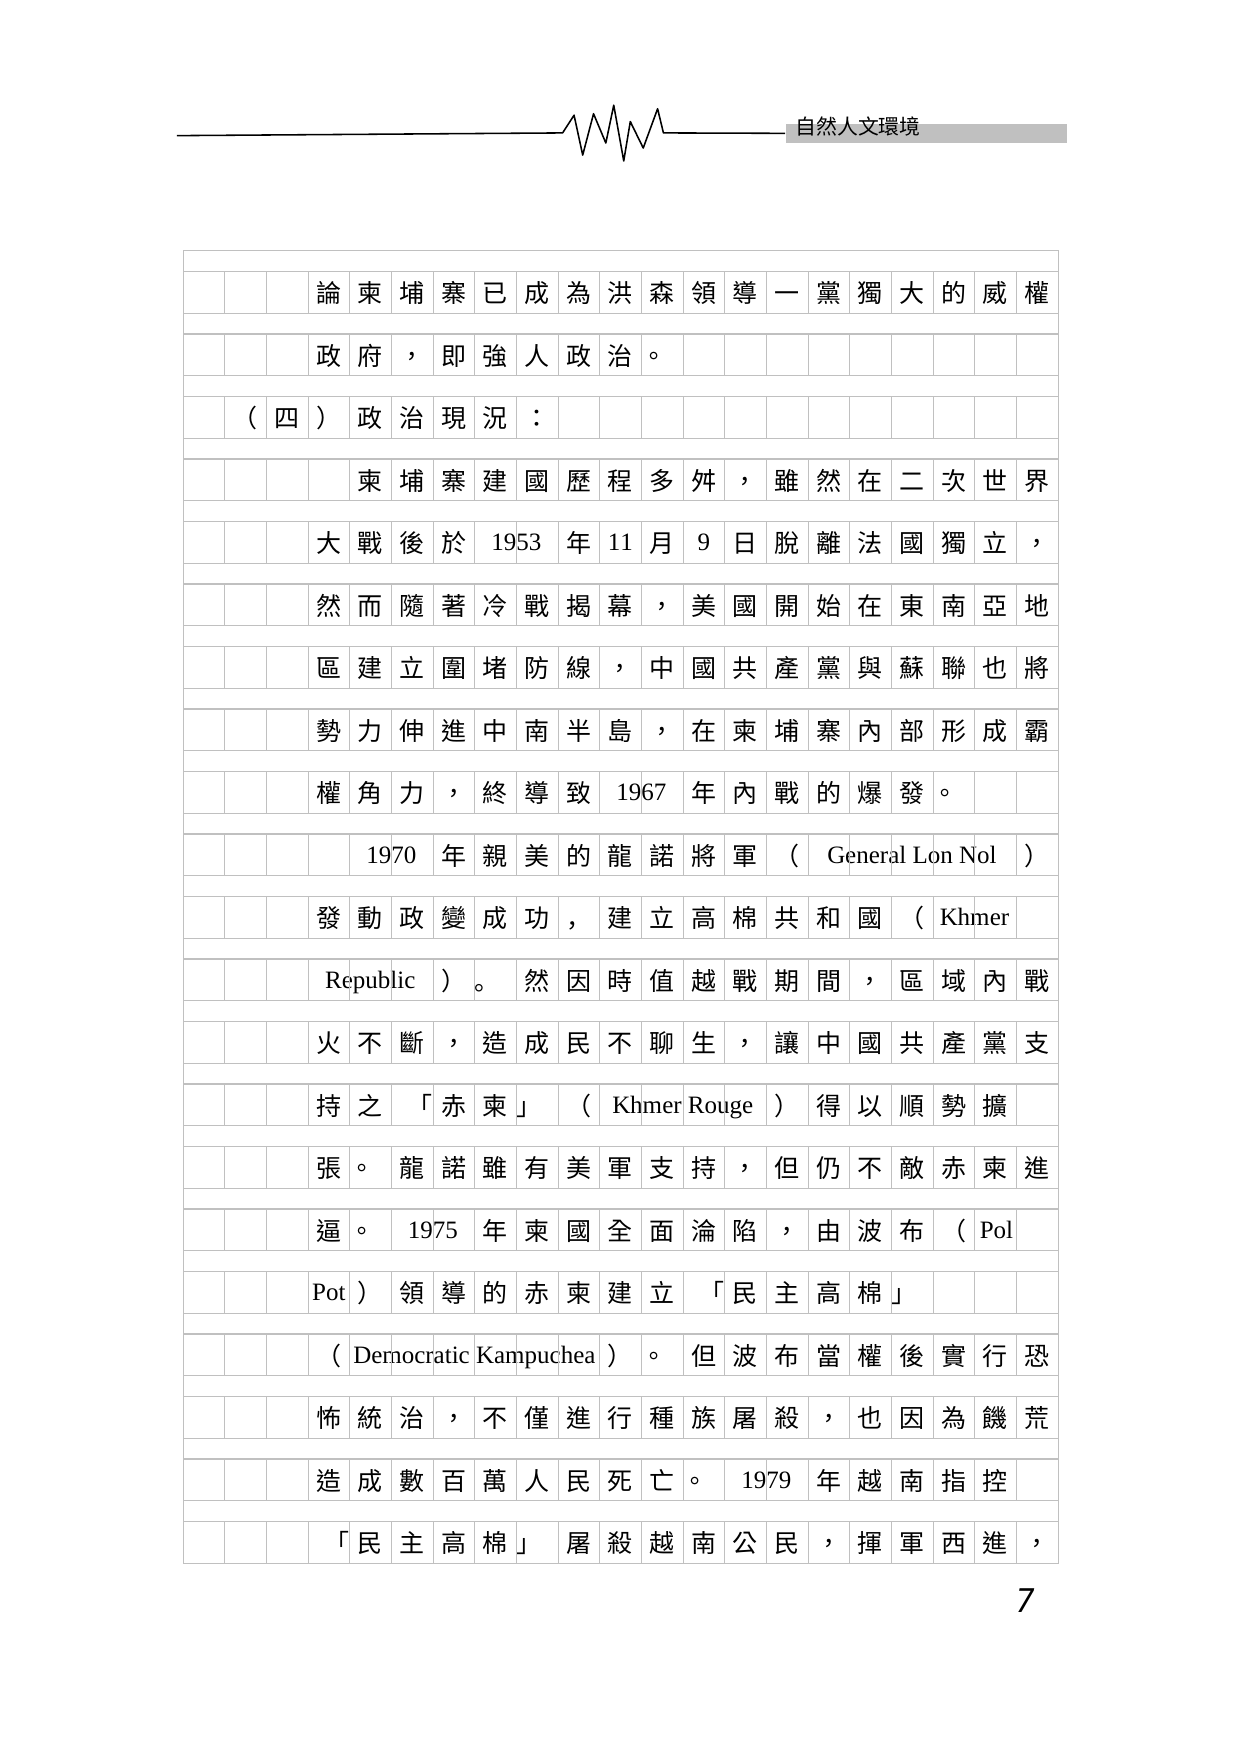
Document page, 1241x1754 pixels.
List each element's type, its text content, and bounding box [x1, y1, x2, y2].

text （ [225, 397, 266, 438]
text [1017, 397, 1058, 438]
text ： [517, 397, 558, 438]
text ） [309, 397, 349, 438]
text 柬埔寨建國歷程多舛，雖然在二次世界大戰後於1953年11月9日脫離法國獨立，然而隨著冷戰揭幕，美國開始在東南亞地區建立圍堵防線，中國共產黨與蘇聯也將勢力伸進中南半島，在柬埔寨內部形成霸權角力，終導致1967年內戰的爆發。 [281, 564, 1058, 583]
text 四 [267, 397, 308, 438]
text 1970年親美的龍諾將軍（General Lon Nol）發動政變成功，建立高棉共和國（Khmer Republic）。然因時值越戰期間，區域內戰火不斷，造成民不聊生，讓中國共產黨支持之「赤柬」（Khmer Rouge）得以順勢擴張。龍諾雖有美軍支持，但仍不敵赤柬進逼。1975年柬國全面淪陷，由波布（Pol Pot）領導的赤柬建立「民主高棉」（Democratic Kampuchea）。但波布當權後實行恐怖統治，不僅進行種族屠殺，也因為饑荒造成數百萬人民死亡。1979年越南指控「民主高棉」屠殺越南公民，揮軍西進，推翻「民主高棉」後建立魁儡政權「柬埔寨人民共和國」（People's Republic of Kampuchea）。 [281, 876, 1058, 896]
text 1970年親美的龍諾將軍（General Lon Nol）發動政變成功，建立高棉共和國（Khmer Republic）。然因時值越戰期間，區域內戰火不斷，造成民不聊生，讓中國共產黨支持之「赤柬」（Khmer Rouge）得以順勢擴張。龍諾雖有美軍支持，但仍不敵赤柬進逼。1975年柬國全面淪陷，由波布（Pol Pot）領導的赤柬建立「民主高棉」（Democratic Kampuchea）。但波布當權後實行恐怖統治，不僅進行種族屠殺，也因為饑荒造成數百萬人民死亡。1979年越南指控「民主高棉」屠殺越南公民，揮軍西進，推翻「民主高棉」後建立魁儡政權「柬埔寨人民共和國」（People's Republic of Kampuchea）。 [281, 1251, 1058, 1271]
text [207, 397, 224, 438]
text 1970年親美的龍諾將軍（General Lon Nol）發動政變成功，建立高棉共和國（Khmer Republic）。然因時值越戰期間，區域內戰火不斷，造成民不聊生，讓中國共產黨支持之「赤柬」（Khmer Rouge）得以順勢擴張。龍諾雖有美軍支持，但仍不敵赤柬進逼。1975年柬國全面淪陷，由波布（Pol Pot）領導的赤柬建立「民主高棉」（Democratic Kampuchea）。但波布當權後實行恐怖統治，不僅進行種族屠殺，也因為饑荒造成數百萬人民死亡。1979年越南指控「民主高棉」屠殺越南公民，揮軍西進，推翻「民主高棉」後建立魁儡政權「柬埔寨人民共和國」（People's Republic of Kampuchea）。 [281, 1314, 1058, 1333]
text 柬埔寨建國歷程多舛，雖然在二次世界大戰後於1953年11月9日脫離法國獨立，然而隨著冷戰揭幕，美國開始在東南亞地區建立圍堵防線，中國共產黨與蘇聯也將勢力伸進中南半島，在柬埔寨內部形成霸權角力，終導致1967年內戰的爆發。 [281, 439, 1058, 458]
text 人民黨（執政黨）、青年黨、高棉民族團結黨、以及奉辛比克黨。柬埔寨採行多黨民主制，主要政黨包括洪森（Hun Sen）領導之柬埔寨人民黨（Cambodia People's Party）、沈良西黨（Sam Rainsy Party）、救國黨（Cambodian National Rescue Party: CNRP）、以及奉辛比克黨。柬政府宣稱柬國有20個政黨參加2018年國會選舉，惟2018年選舉結果參議院總數62席，人民黨占58席，國民議會125席更是全由人民黨全數包辦，爰專家評論柬埔寨已成為洪森領導一黨獨大的威權政府，即強人政治。 [281, 314, 1058, 333]
text 1970年親美的龍諾將軍（General Lon Nol）發動政變成功，建立高棉共和國（Khmer Republic）。然因時值越戰期間，區域內戰火不斷，造成民不聊生，讓中國共產黨支持之「赤柬」（Khmer Rouge）得以順勢擴張。龍諾雖有美軍支持，但仍不敵赤柬進逼。1975年柬國全面淪陷，由波布（Pol Pot）領導的赤柬建立「民主高棉」（Democratic Kampuchea）。但波布當權後實行恐怖統治，不僅進行種族屠殺，也因為饑荒造成數百萬人民死亡。1979年越南指控「民主高棉」屠殺越南公民，揮軍西進，推翻「民主高棉」後建立魁儡政權「柬埔寨人民共和國」（People's Republic of Kampuchea）。 [281, 1501, 1058, 1521]
text 柬埔寨建國歷程多舛，雖然在二次世界大戰後於1953年11月9日脫離法國獨立，然而隨著冷戰揭幕，美國開始在東南亞地區建立圍堵防線，中國共產黨與蘇聯也將勢力伸進中南半島，在柬埔寨內部形成霸權角力，終導致1967年內戰的爆發。 [281, 626, 1058, 646]
text 人民黨（執政黨）、青年黨、高棉民族團結黨、以及奉辛比克黨。柬埔寨採行多黨民主制，主要政黨包括洪森（Hun Sen）領導之柬埔寨人民黨（Cambodia People's Party）、沈良西黨（Sam Rainsy Party）、救國黨（Cambodian National Rescue Party: CNRP）、以及奉辛比克黨。柬政府宣稱柬國有20個政黨參加2018年國會選舉，惟2018年選舉結果參議院總數62席，人民黨占58席，國民議會125席更是全由人民黨全數包辦，爰專家評論柬埔寨已成為洪森領導一黨獨大的威權政府，即強人政治。 [281, 251, 1058, 271]
text [809, 397, 849, 438]
text 1970年親美的龍諾將軍（General Lon Nol）發動政變成功，建立高棉共和國（Khmer Republic）。然因時值越戰期間，區域內戰火不斷，造成民不聊生，讓中國共產黨支持之「赤柬」（Khmer Rouge）得以順勢擴張。龍諾雖有美軍支持，但仍不敵赤柬進逼。1975年柬國全面淪陷，由波布（Pol Pot）領導的赤柬建立「民主高棉」（Democratic Kampuchea）。但波布當權後實行恐怖統治，不僅進行種族屠殺，也因為饑荒造成數百萬人民死亡。1979年越南指控「民主高棉」屠殺越南公民，揮軍西進，推翻「民主高棉」後建立魁儡政權「柬埔寨人民共和國」（People's Republic of Kampuchea）。 [281, 1126, 1058, 1146]
text [600, 397, 641, 438]
text [850, 397, 891, 438]
text 況 [475, 397, 516, 438]
text 1970年親美的龍諾將軍（General Lon Nol）發動政變成功，建立高棉共和國（Khmer Republic）。然因時值越戰期間，區域內戰火不斷，造成民不聊生，讓中國共產黨支持之「赤柬」（Khmer Rouge）得以順勢擴張。龍諾雖有美軍支持，但仍不敵赤柬進逼。1975年柬國全面淪陷，由波布（Pol Pot）領導的赤柬建立「民主高棉」（Democratic Kampuchea）。但波布當權後實行恐怖統治，不僅進行種族屠殺，也因為饑荒造成數百萬人民死亡。1979年越南指控「民主高棉」屠殺越南公民，揮軍西進，推翻「民主高棉」後建立魁儡政權「柬埔寨人民共和國」（People's Republic of Kampuchea）。 [281, 939, 1058, 958]
text [767, 397, 808, 438]
text [892, 397, 933, 438]
text 1970年親美的龍諾將軍（General Lon Nol）發動政變成功，建立高棉共和國（Khmer Republic）。然因時值越戰期間，區域內戰火不斷，造成民不聊生，讓中國共產黨支持之「赤柬」（Khmer Rouge）得以順勢擴張。龍諾雖有美軍支持，但仍不敵赤柬進逼。1975年柬國全面淪陷，由波布（Pol Pot）領導的赤柬建立「民主高棉」（Democratic Kampuchea）。但波布當權後實行恐怖統治，不僅進行種族屠殺，也因為饑荒造成數百萬人民死亡。1979年越南指控「民主高棉」屠殺越南公民，揮軍西進，推翻「民主高棉」後建立魁儡政權「柬埔寨人民共和國」（People's Republic of Kampuchea）。 [281, 1189, 1058, 1208]
text 柬埔寨建國歷程多舛，雖然在二次世界大戰後於1953年11月9日脫離法國獨立，然而隨著冷戰揭幕，美國開始在東南亞地區建立圍堵防線，中國共產黨與蘇聯也將勢力伸進中南半島，在柬埔寨內部形成霸權角力，終導致1967年內戰的爆發。 [281, 689, 1058, 708]
text 1970年親美的龍諾將軍（General Lon Nol）發動政變成功，建立高棉共和國（Khmer Republic）。然因時值越戰期間，區域內戰火不斷，造成民不聊生，讓中國共產黨支持之「赤柬」（Khmer Rouge）得以順勢擴張。龍諾雖有美軍支持，但仍不敵赤柬進逼。1975年柬國全面淪陷，由波布（Pol Pot）領導的赤柬建立「民主高棉」（Democratic Kampuchea）。但波布當權後實行恐怖統治，不僅進行種族屠殺，也因為饑荒造成數百萬人民死亡。1979年越南指控「民主高棉」屠殺越南公民，揮軍西進，推翻「民主高棉」後建立魁儡政權「柬埔寨人民共和國」（People's Republic of Kampuchea）。 [281, 1001, 1058, 1021]
text [207, 376, 1058, 396]
text 1970年親美的龍諾將軍（General Lon Nol）發動政變成功，建立高棉共和國（Khmer Republic）。然因時值越戰期間，區域內戰火不斷，造成民不聊生，讓中國共產黨支持之「赤柬」（Khmer Rouge）得以順勢擴張。龍諾雖有美軍支持，但仍不敵赤柬進逼。1975年柬國全面淪陷，由波布（Pol Pot）領導的赤柬建立「民主高棉」（Democratic Kampuchea）。但波布當權後實行恐怖統治，不僅進行種族屠殺，也因為饑荒造成數百萬人民死亡。1979年越南指控「民主高棉」屠殺越南公民，揮軍西進，推翻「民主高棉」後建立魁儡政權「柬埔寨人民共和國」（People's Republic of Kampuchea）。 [281, 814, 1058, 833]
text [934, 397, 974, 438]
text 柬埔寨建國歷程多舛，雖然在二次世界大戰後於1953年11月9日脫離法國獨立，然而隨著冷戰揭幕，美國開始在東南亞地區建立圍堵防線，中國共產黨與蘇聯也將勢力伸進中南半島，在柬埔寨內部形成霸權角力，終導致1967年內戰的爆發。 [281, 751, 1058, 771]
text 治 [392, 397, 433, 438]
text 1970年親美的龍諾將軍（General Lon Nol）發動政變成功，建立高棉共和國（Khmer Republic）。然因時值越戰期間，區域內戰火不斷，造成民不聊生，讓中國共產黨支持之「赤柬」（Khmer Rouge）得以順勢擴張。龍諾雖有美軍支持，但仍不敵赤柬進逼。1975年柬國全面淪陷，由波布（Pol Pot）領導的赤柬建立「民主高棉」（Democratic Kampuchea）。但波布當權後實行恐怖統治，不僅進行種族屠殺，也因為饑荒造成數百萬人民死亡。1979年越南指控「民主高棉」屠殺越南公民，揮軍西進，推翻「民主高棉」後建立魁儡政權「柬埔寨人民共和國」（People's Republic of Kampuchea）。 [281, 1064, 1058, 1083]
text 1970年親美的龍諾將軍（General Lon Nol）發動政變成功，建立高棉共和國（Khmer Republic）。然因時值越戰期間，區域內戰火不斷，造成民不聊生，讓中國共產黨支持之「赤柬」（Khmer Rouge）得以順勢擴張。龍諾雖有美軍支持，但仍不敵赤柬進逼。1975年柬國全面淪陷，由波布（Pol Pot）領導的赤柬建立「民主高棉」（Democratic Kampuchea）。但波布當權後實行恐怖統治，不僅進行種族屠殺，也因為饑荒造成數百萬人民死亡。1979年越南指控「民主高棉」屠殺越南公民，揮軍西進，推翻「民主高棉」後建立魁儡政權「柬埔寨人民共和國」（People's Republic of Kampuchea）。 [281, 1376, 1058, 1396]
text 政 [350, 397, 391, 438]
text 1970年親美的龍諾將軍（General Lon Nol）發動政變成功，建立高棉共和國（Khmer Republic）。然因時值越戰期間，區域內戰火不斷，造成民不聊生，讓中國共產黨支持之「赤柬」（Khmer Rouge）得以順勢擴張。龍諾雖有美軍支持，但仍不敵赤柬進逼。1975年柬國全面淪陷，由波布（Pol Pot）領導的赤柬建立「民主高棉」（Democratic Kampuchea）。但波布當權後實行恐怖統治，不僅進行種族屠殺，也因為饑荒造成數百萬人民死亡。1979年越南指控「民主高棉」屠殺越南公民，揮軍西進，推翻「民主高棉」後建立魁儡政權「柬埔寨人民共和國」（People's Republic of Kampuchea）。 [281, 1439, 1058, 1458]
text [725, 397, 766, 438]
text [975, 397, 1016, 438]
text 柬埔寨建國歷程多舛，雖然在二次世界大戰後於1953年11月9日脫離法國獨立，然而隨著冷戰揭幕，美國開始在東南亞地區建立圍堵防線，中國共產黨與蘇聯也將勢力伸進中南半島，在柬埔寨內部形成霸權角力，終導致1967年內戰的爆發。 [281, 501, 1058, 521]
text [559, 397, 599, 438]
text [684, 397, 724, 438]
text 現 [434, 397, 474, 438]
text [642, 397, 683, 438]
